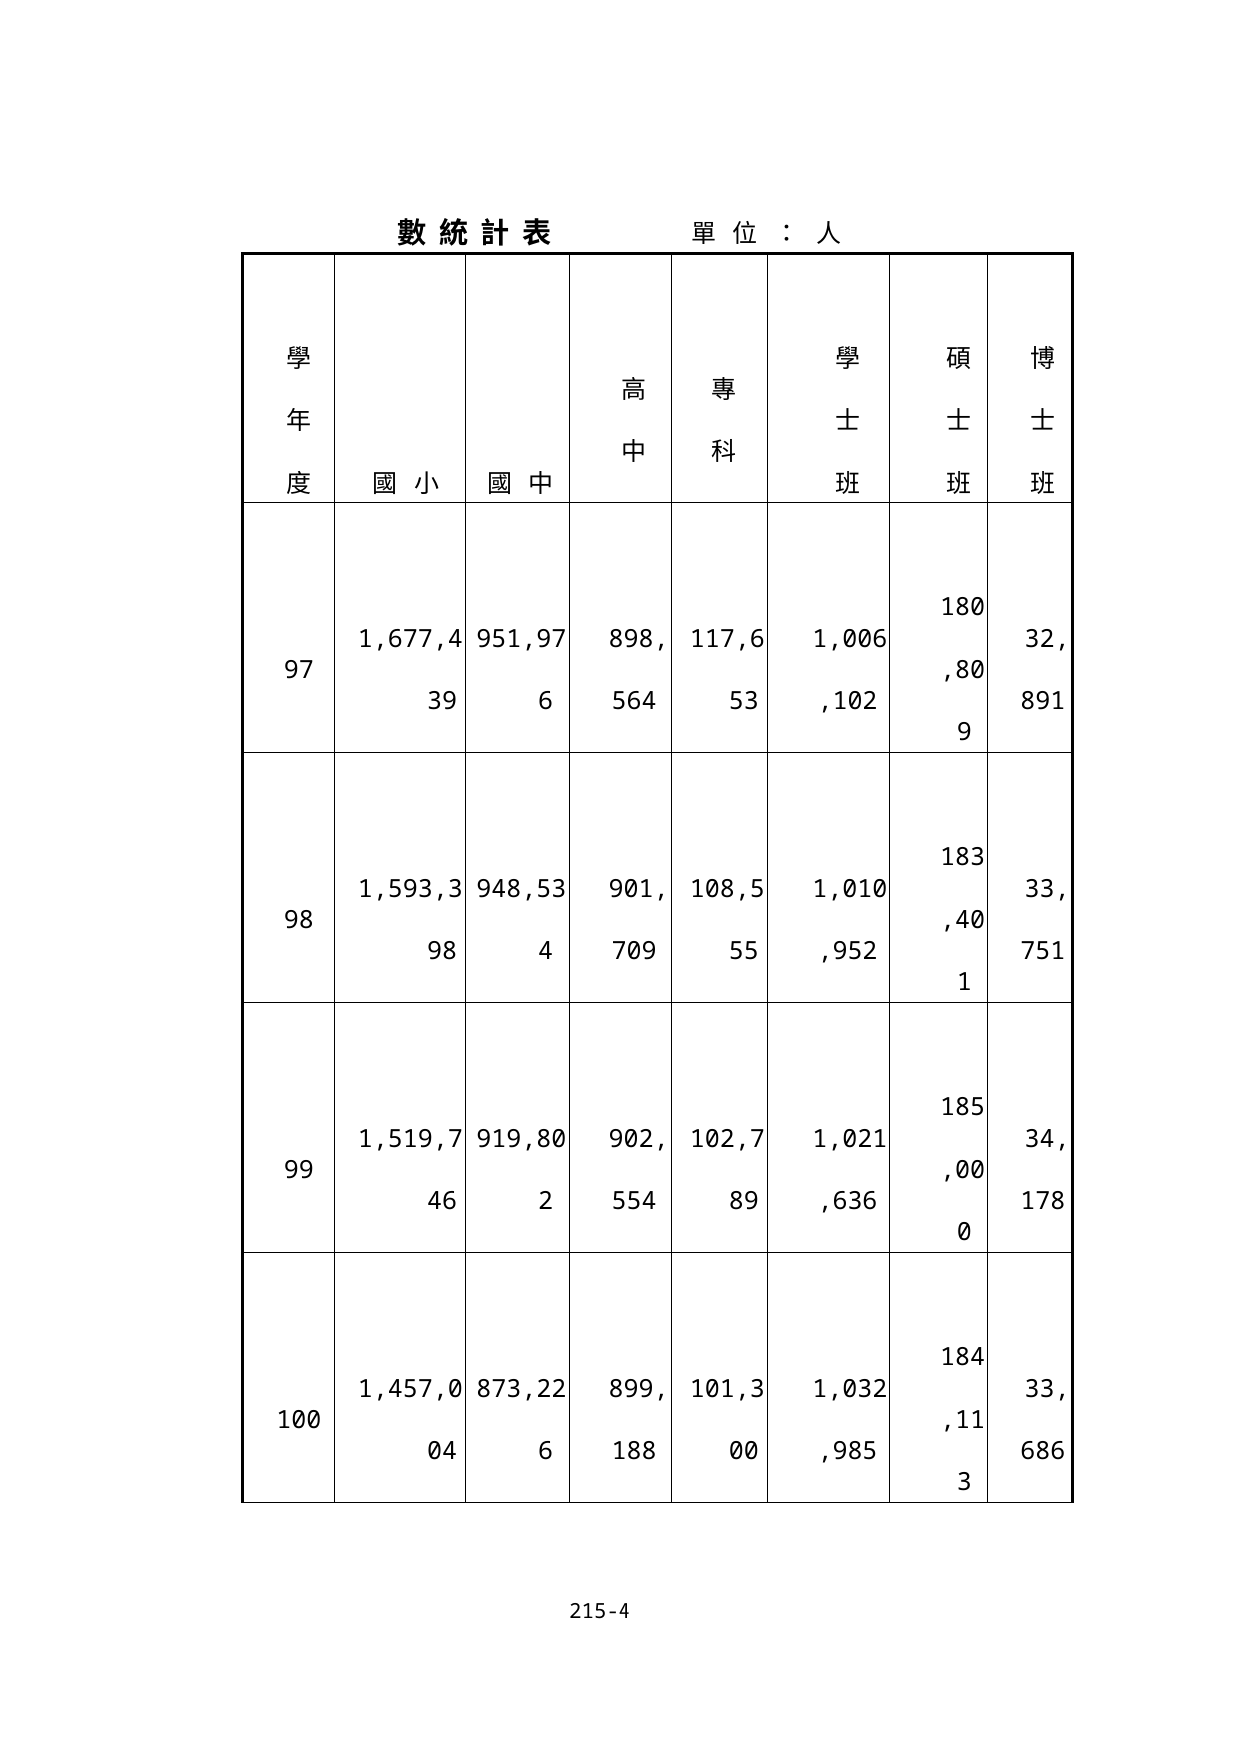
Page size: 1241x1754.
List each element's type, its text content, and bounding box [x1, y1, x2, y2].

table_cell 34,178 [988, 1003, 1071, 1252]
table_cell 1,021,636 [768, 1003, 889, 1252]
table_cell 99 [244, 1003, 334, 1252]
table_cell 117,653 [672, 503, 767, 752]
table_cell 951,976 [466, 503, 569, 752]
table_cell 108,555 [672, 753, 767, 1002]
table_cell 184,113 [890, 1253, 987, 1502]
table_cell 1,457,004 [335, 1253, 465, 1502]
table_cell 185,000 [890, 1003, 987, 1252]
table_header 國小 [335, 255, 465, 502]
table_cell 100 [244, 1253, 334, 1502]
table_cell 180,809 [890, 503, 987, 752]
table_cell 873,226 [466, 1253, 569, 1502]
table_header 學年度 [244, 255, 334, 502]
table_header 專科 [672, 255, 767, 502]
table_cell 919,802 [466, 1003, 569, 1252]
table_header 高中 [570, 255, 671, 502]
table_cell 898,564 [570, 503, 671, 752]
text 數統計表 單位：人 [239, 189, 1058, 252]
table_cell 32,891 [988, 503, 1071, 752]
table_cell 33,686 [988, 1253, 1071, 1502]
table_header 碩士班 [890, 255, 987, 502]
table_cell 1,519,746 [335, 1003, 465, 1252]
table_cell 33,751 [988, 753, 1071, 1002]
table_header 博士班 [988, 255, 1071, 502]
table_cell 1,006,102 [768, 503, 889, 752]
table_cell 1,032,985 [768, 1253, 889, 1502]
table_cell 101,300 [672, 1253, 767, 1502]
table_header 學士班 [768, 255, 889, 502]
table_cell 1,677,439 [335, 503, 465, 752]
table_cell 183,401 [890, 753, 987, 1002]
table_cell 97 [244, 503, 334, 752]
table_cell 899,188 [570, 1253, 671, 1502]
table_cell 948,534 [466, 753, 569, 1002]
table_cell 102,789 [672, 1003, 767, 1252]
table_cell 902,554 [570, 1003, 671, 1252]
table_cell 98 [244, 753, 334, 1002]
table_cell 901,709 [570, 753, 671, 1002]
table_cell 1,010,952 [768, 753, 889, 1002]
table_header 國中 [466, 255, 569, 502]
table_cell 1,593,398 [335, 753, 465, 1002]
